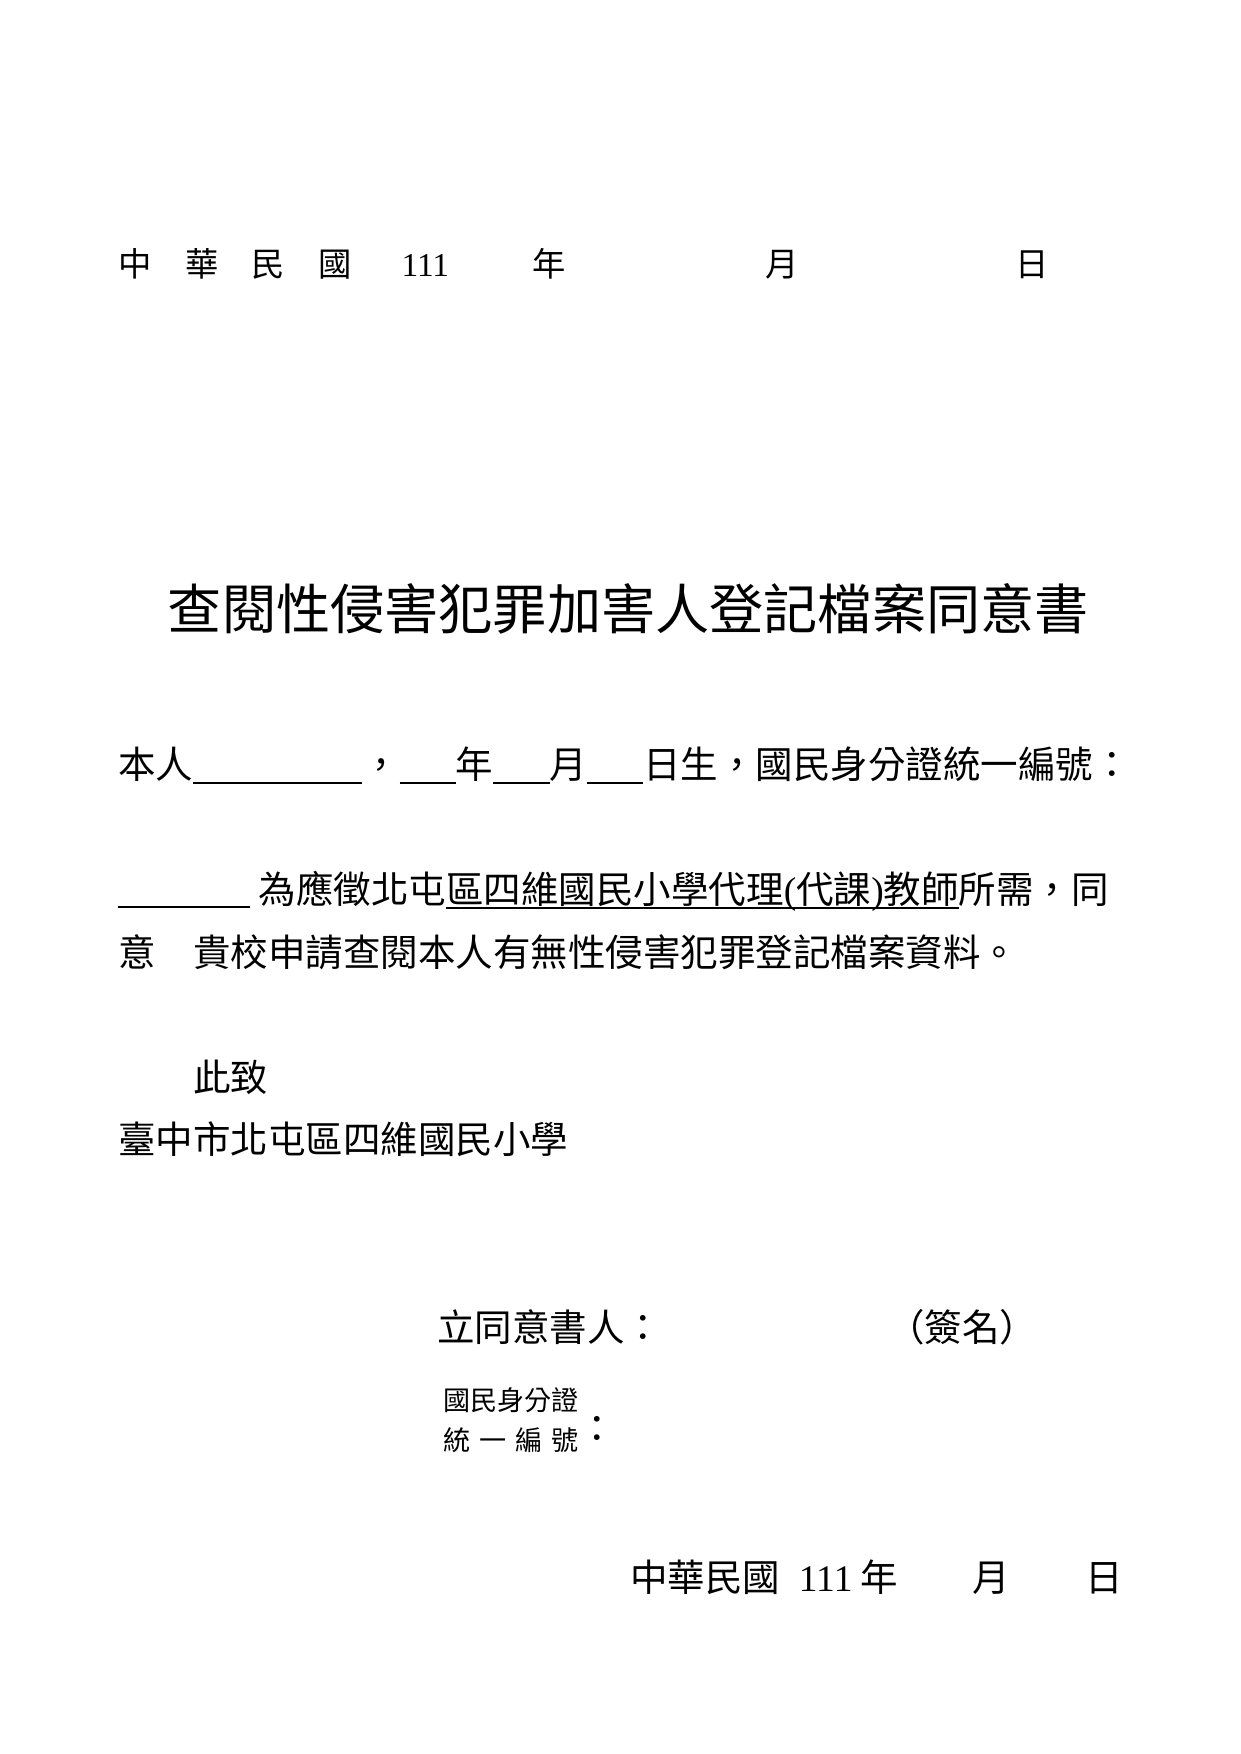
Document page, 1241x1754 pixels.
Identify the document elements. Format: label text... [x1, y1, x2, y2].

text 查閱性侵害犯罪加害人登記檔案同意書 [118, 533, 1138, 658]
text 國民身分證統一編號： [118, 1346, 1122, 1471]
text 本人 ， 年 月 日生，國民身分證統一編號： [118, 721, 1122, 846]
text 中 華 民 國 111 年 月 日 [118, 221, 1122, 283]
text 立同意書人： （簽名） [118, 1283, 1122, 1346]
text 為應徵北屯區四維國民小學代理(代課)教師所需，同意 貴校申請查閱本人有無性侵害犯罪登記檔案資料。 [118, 846, 1122, 971]
text 臺中市北屯區四維國民小學 [118, 1096, 1122, 1158]
text 此致 [118, 1033, 1122, 1096]
text 中華民國 111年 月 日 [118, 1533, 1122, 1596]
